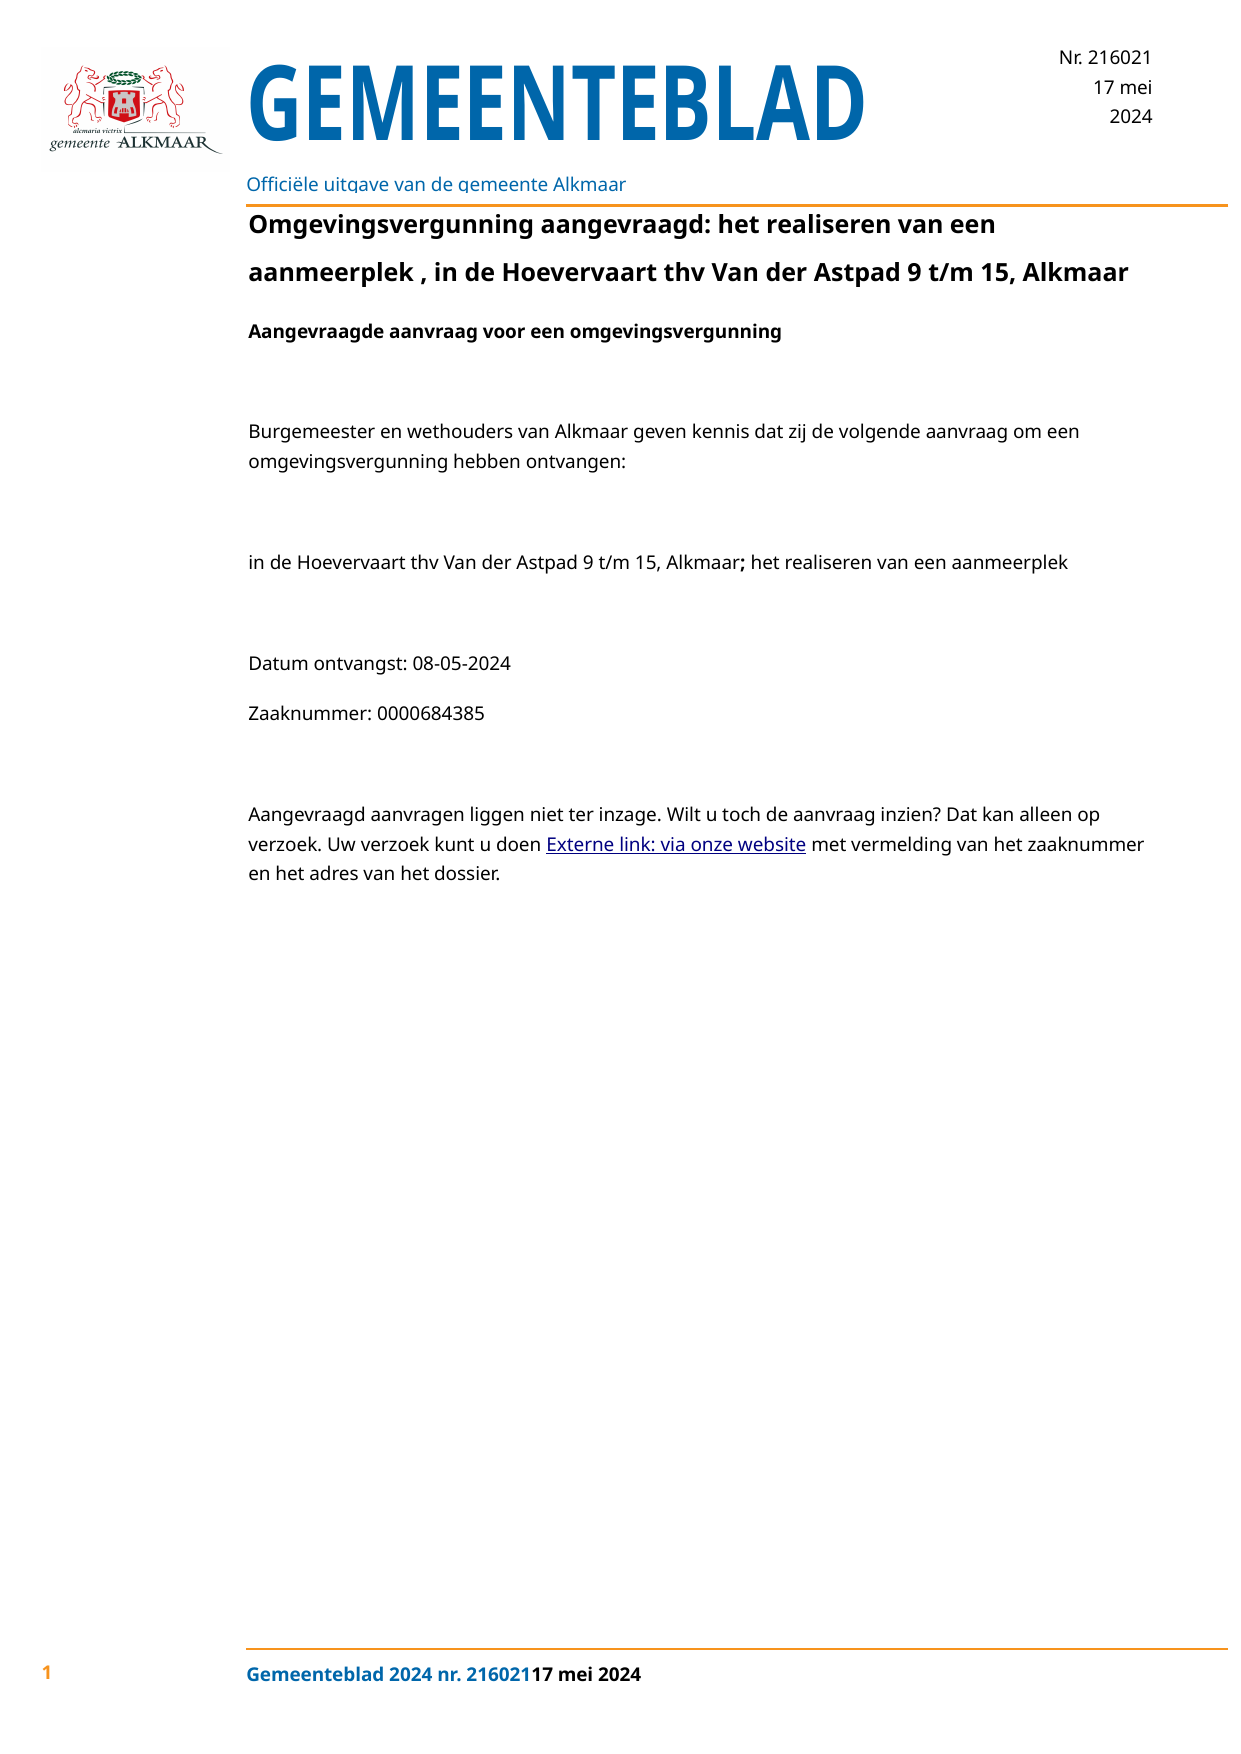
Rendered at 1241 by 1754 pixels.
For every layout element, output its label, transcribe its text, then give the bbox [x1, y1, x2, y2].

text Omgevingsvergunning aangevraagd: het realiseren van een aanmeerplek , in de Hoevervaart thv Van der Astpad 9 t/m 15, Alkmaar [248, 207, 1152, 288]
text Aangevraagde aanvraag voor een omgevingsvergunning [248, 318, 1152, 344]
text Burgemeester en wethouders van Alkmaar geven kennis dat zij de volgende aanvraag om een omgevingsvergunning hebben ontvangen: [248, 419, 1152, 474]
text Aangevraagd aanvragen liggen niet ter inzage. Wilt u toch de aanvraag inzien? Dat kan alleen op verzoek. Uw verzoek kunt u doen Externe link: via onze website met vermelding van het zaaknummer en het adres van het dossier. [248, 801, 1152, 886]
text Datum ontvangst: 08-05-2024 [248, 650, 1152, 676]
picture [41, 47, 231, 172]
text in de Hoevervaart thv Van der Astpad 9 t/m 15, Alkmaar; het realiseren van een aanmeerplek [248, 549, 1152, 575]
text Zaaknummer: 0000684385 [248, 700, 1152, 726]
